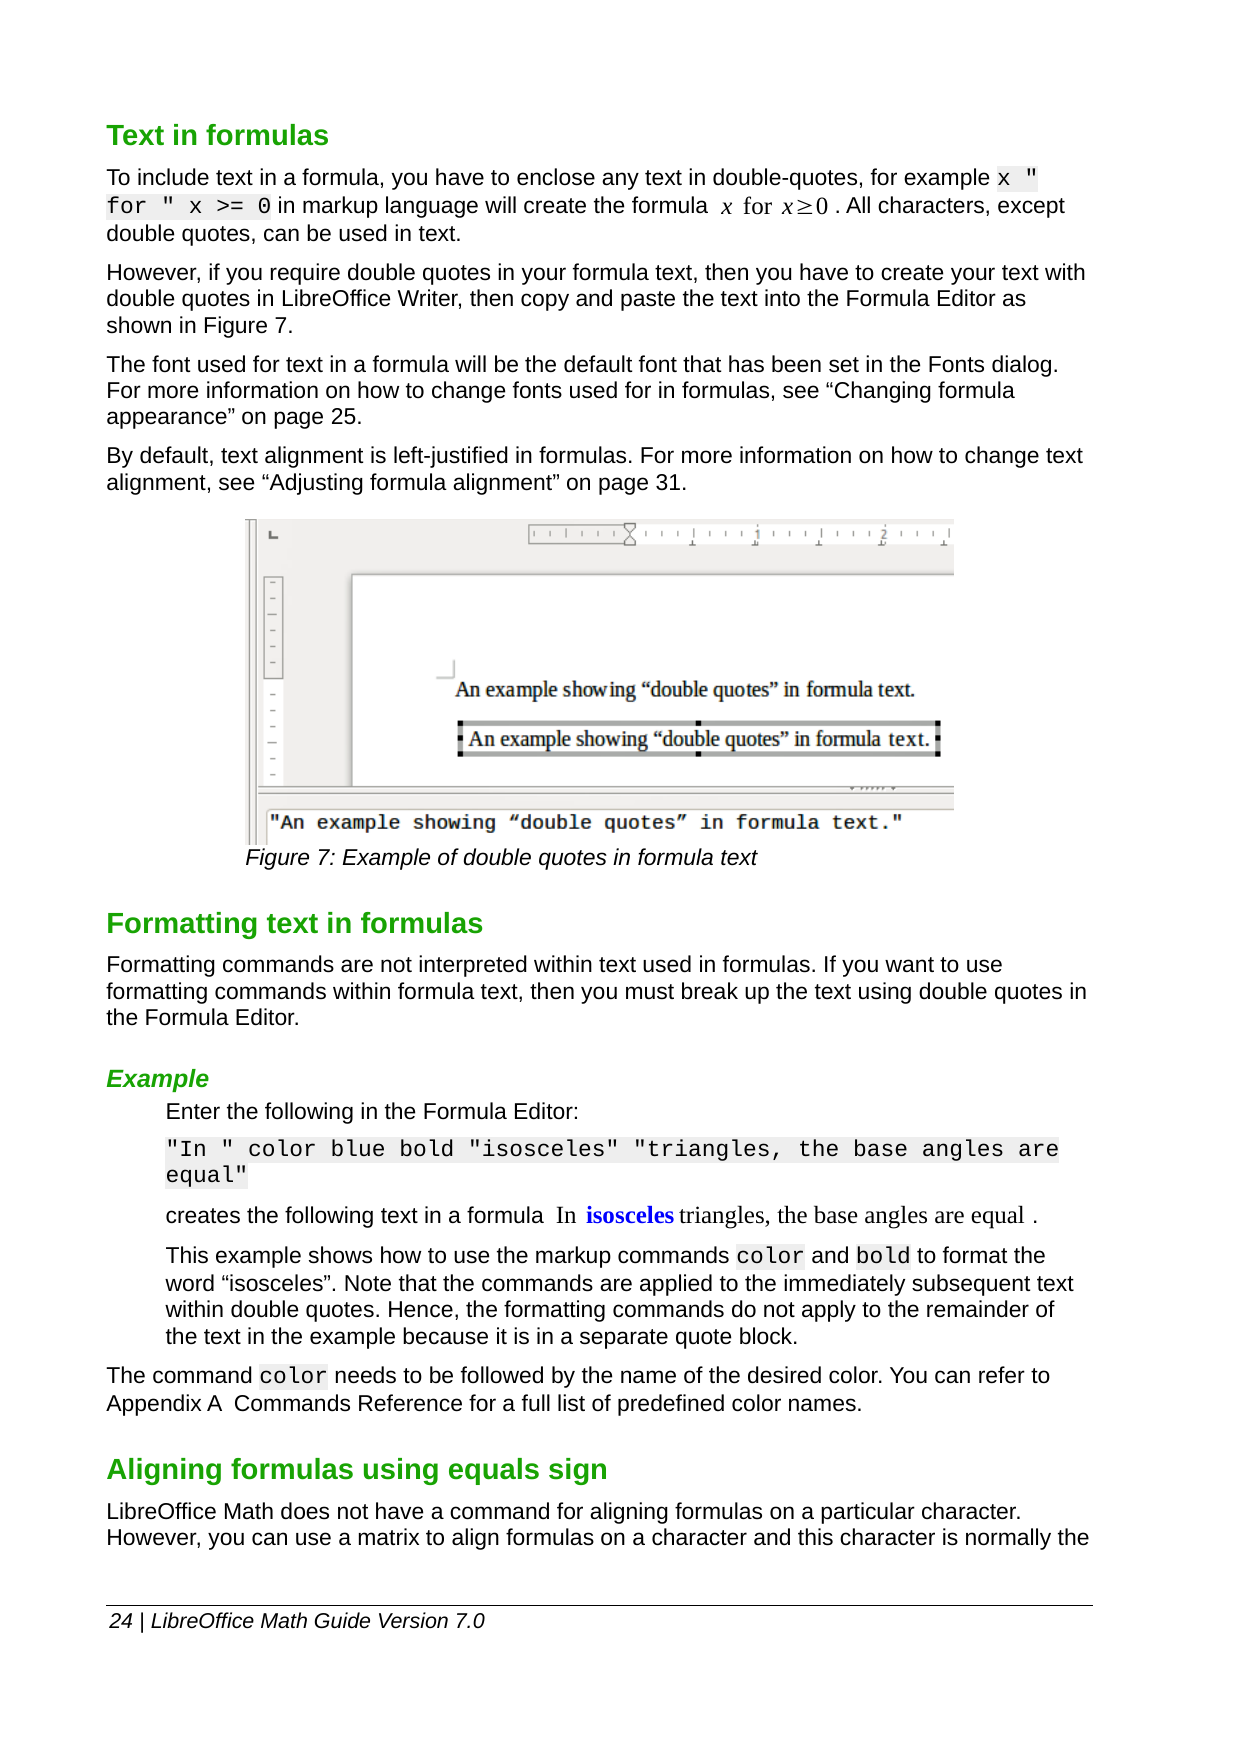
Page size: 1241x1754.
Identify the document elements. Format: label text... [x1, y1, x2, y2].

text "In " color blue bold "isosceles" "triangles, the base angles are equal" [248, 1137, 1093, 1189]
text The command color needs to be followed by the name of the desired color. You can refer to Appendix A Commands Reference for a full list of predefined color names. [106, 1362, 1093, 1416]
picture [245, 519, 954, 845]
text Enter the following in the Formula Editor: [165, 1098, 1093, 1125]
text creates the following text in a formula . [165, 1202, 1093, 1229]
text The font used for text in a formula will be the default font that has been set in the Fonts dialog. For more information on how to change fonts used for in formulas, see “Changing formula appearance” on page 25. [106, 351, 1093, 429]
subtitle Aligning formulas using equals sign [106, 1452, 1093, 1486]
subtitle Formatting text in formulas [106, 906, 1093, 940]
text Formatting commands are not interpreted within text used in formulas. If you want to use formatting commands within formula text, then you must break up the text using double quotes in the Formula Editor. [106, 951, 1093, 1031]
text This example shows how to use the markup commands color and bold to format the word “isosceles”. Note that the commands are applied to the immediately subsequent text within double quotes. Hence, the formatting commands do not apply to the remainder of the text in the example because it is in a separate quote block. [165, 1242, 1093, 1349]
text LibreOffice Math does not have a command for aligning formulas on a particular character. However, you can use a matrix to align formulas on a character and this character is normally the [106, 1498, 1093, 1550]
text However, if you require double quotes in your formula text, then you have to create your text with double quotes in LibreOffice Writer, then copy and paste the text into the Formula Editor as shown in Figure 7. [106, 259, 1093, 338]
text Figure 7: Example of double quotes in formula text [245, 845, 954, 871]
text By default, text alignment is left-justified in formulas. For more information on how to change text alignment, see “Adjusting formula alignment” on page 31. [106, 442, 1093, 495]
subtitle Example [106, 1064, 1093, 1092]
subtitle Text in formulas [106, 118, 1093, 152]
text To include text in a formula, you have to enclose any text in double-quotes, for example x " for " x >= 0 in markup language will create the formula . All characters, except double quotes, can be used in text. [106, 163, 1093, 246]
